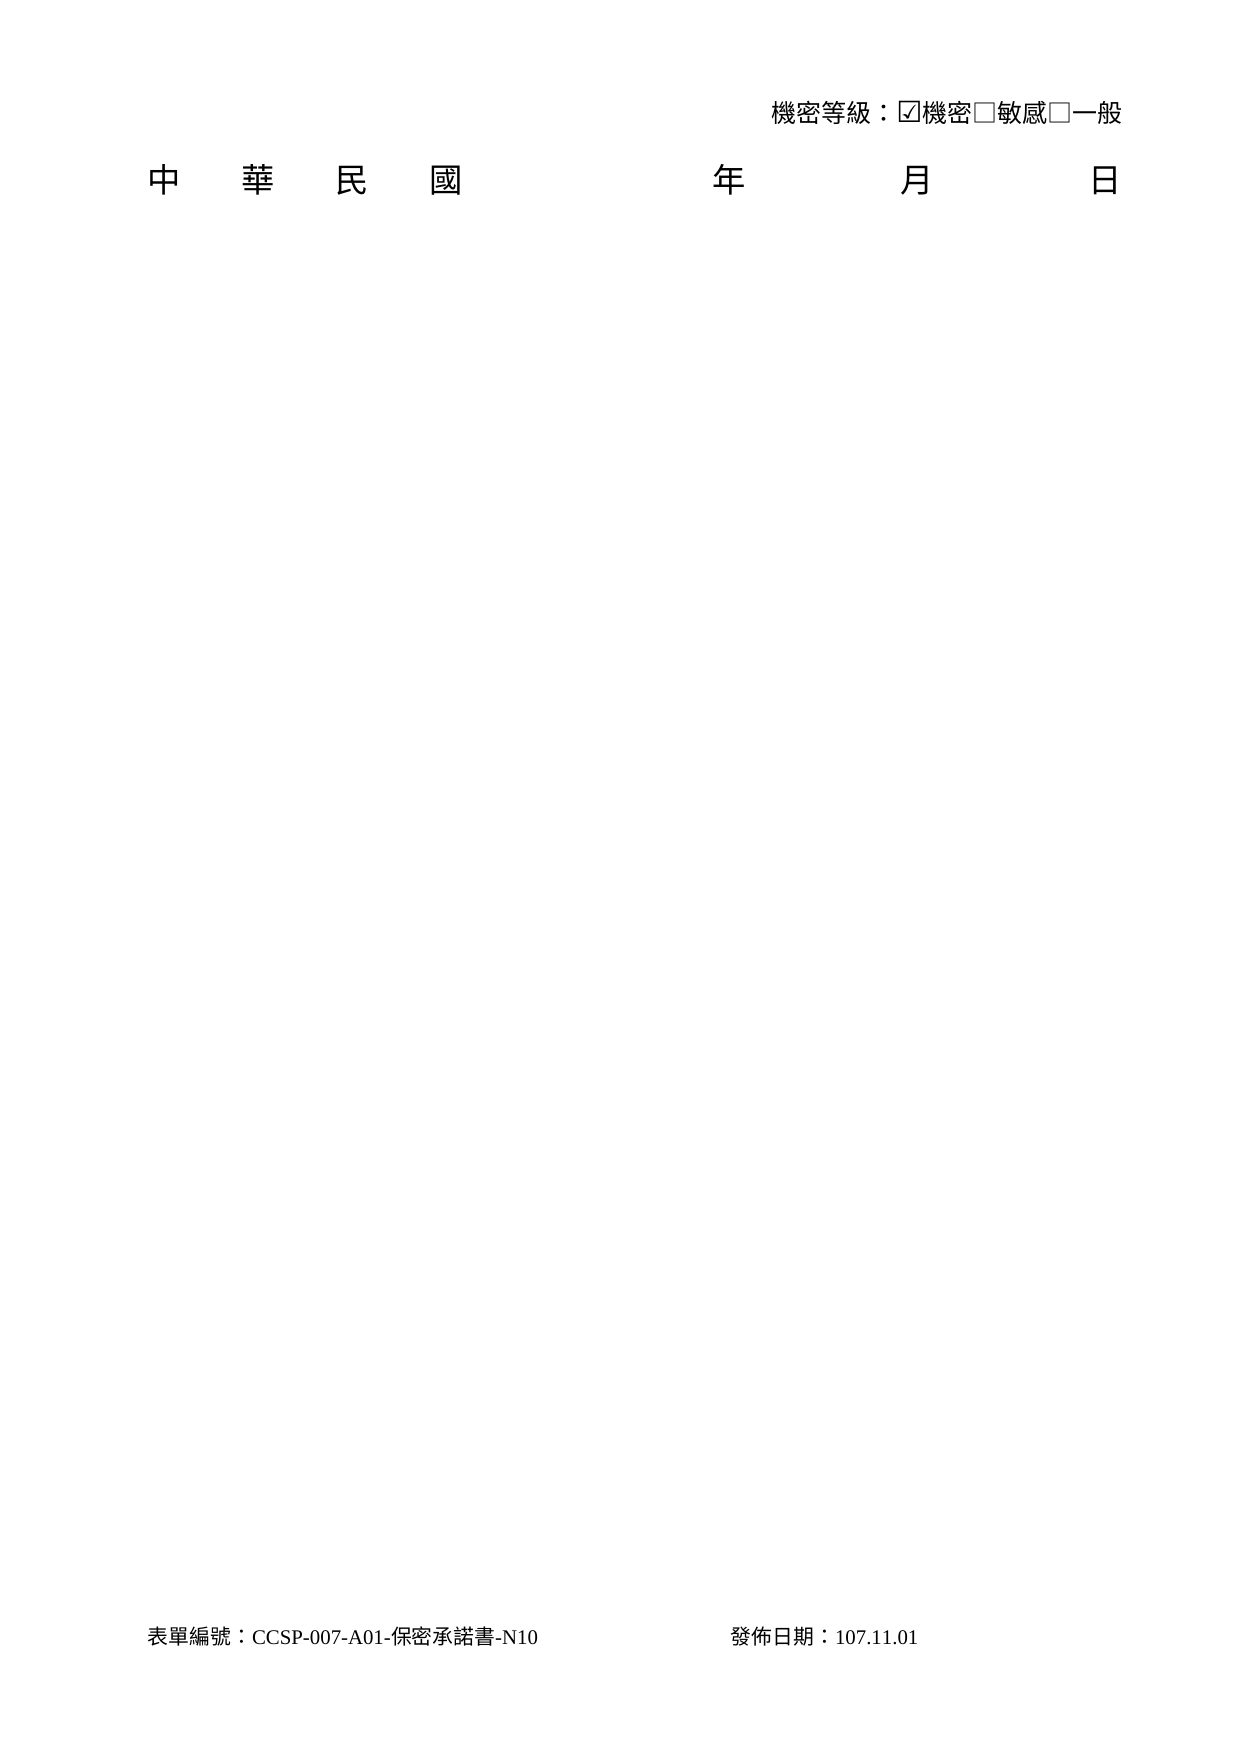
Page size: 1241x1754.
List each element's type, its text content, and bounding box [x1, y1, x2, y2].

text 中華民國 年 月 日 [148, 141, 1122, 216]
